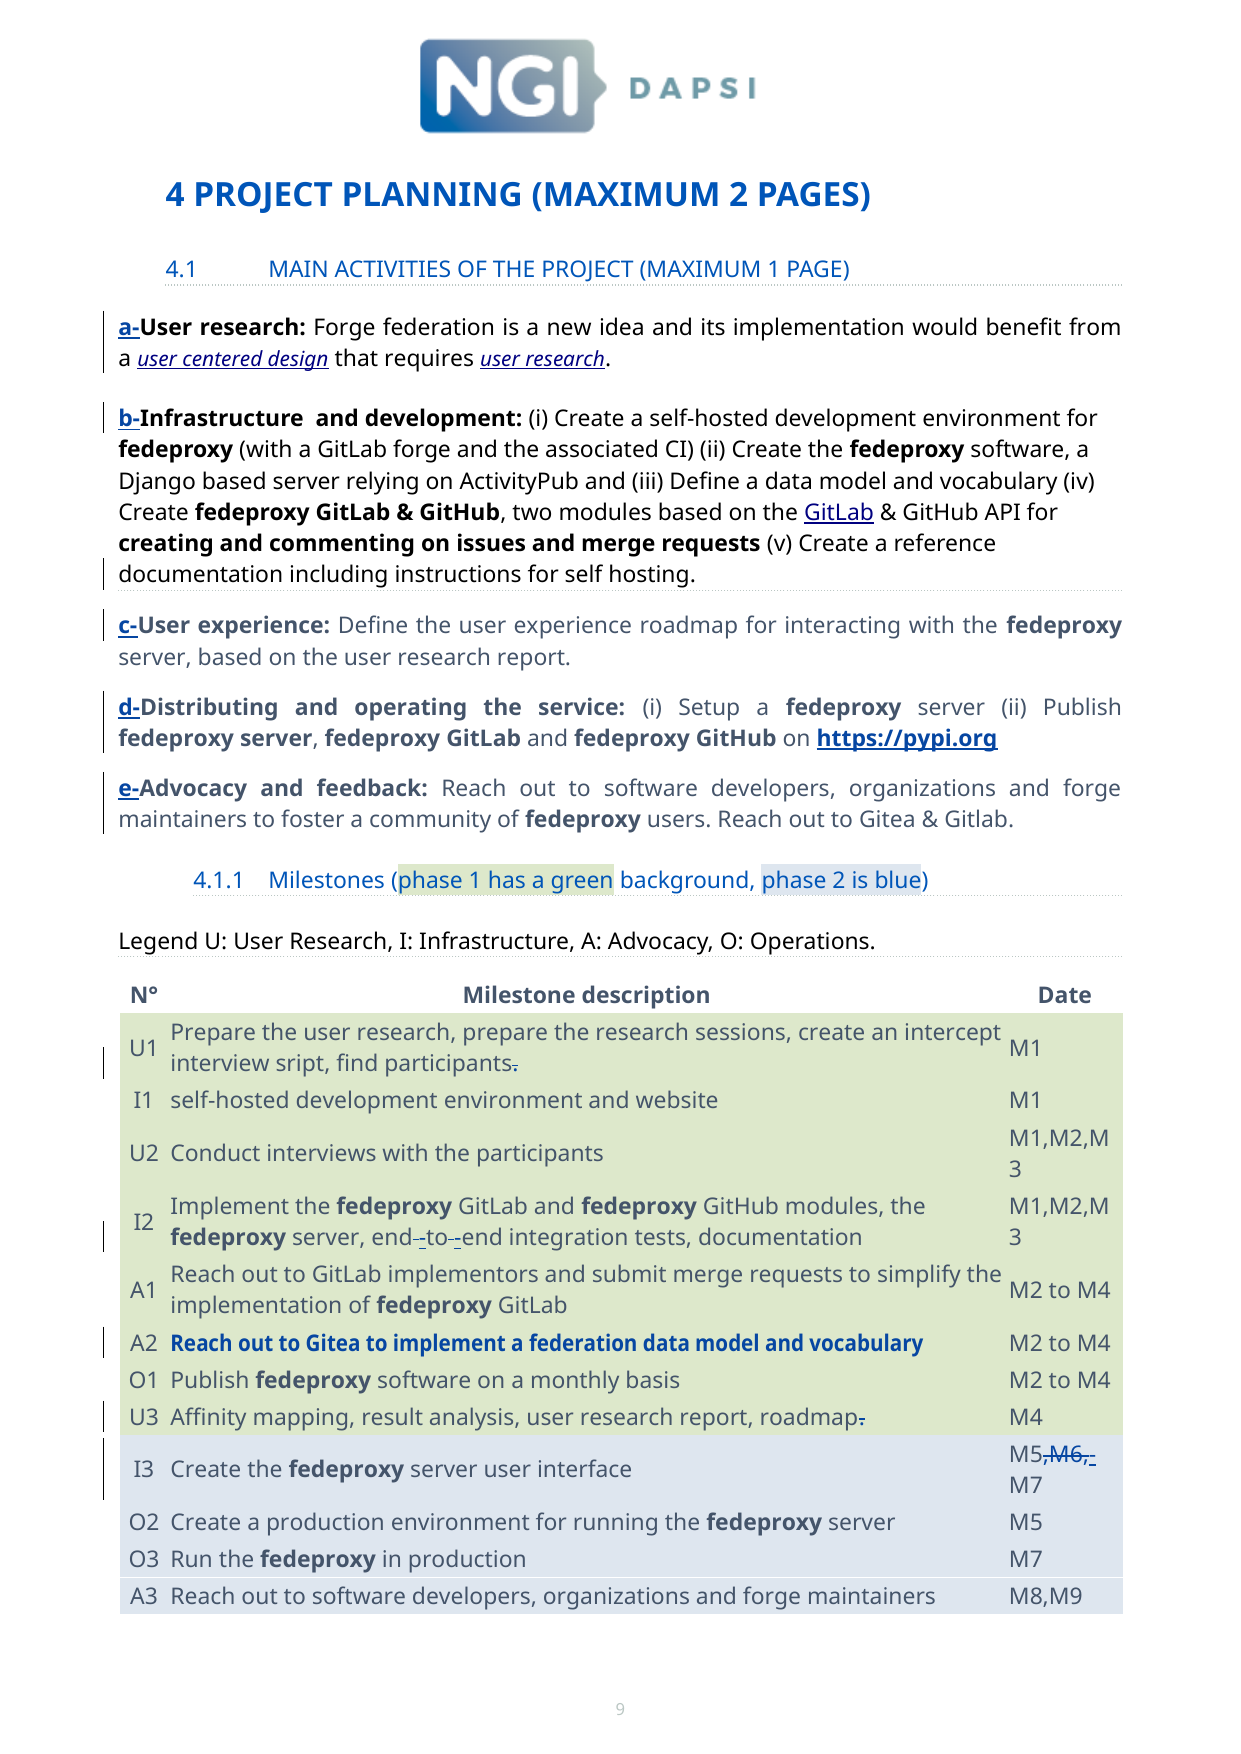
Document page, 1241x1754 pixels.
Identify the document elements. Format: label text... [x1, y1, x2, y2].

table_cell M5 [1006, 1503, 1123, 1540]
table_cell M2 to M4 [1006, 1324, 1123, 1361]
subtitle Main activities of the project (maximum 1 page) [165, 253, 1122, 286]
table_cell M5-M7 [1006, 1435, 1123, 1503]
subtitle Project planning (maximum 2 pages) [165, 170, 1122, 216]
subtitle b-Infrastructure and development: (i) Create a self-hosted development environment for fedeproxy (with a GitLab forge and the associated CI) (ii) Create the fedeproxy software, a Django based server relying on ActivityPub and (iii) Define a data model and vocabulary (iv) Create fedeproxy GitLab & GitHub, two modules based on the GitLab & GitHub API for creating and commenting on issues and merge requests (v) Create a reference documentation including instructions for self hosting. [118, 402, 1122, 591]
table_cell Create the fedeproxy server user interface [167, 1435, 1006, 1503]
text a-User research: Forge federation is a new idea and its implementation would benefit from a user centered design that requires user research. [118, 311, 1122, 373]
table_cell M4 [1006, 1398, 1123, 1435]
table_cell M1 [1006, 1013, 1123, 1082]
table_cell M1,M2,M3 [1006, 1187, 1123, 1255]
text e-Advocacy and feedback: Reach out to software developers, organizations and forge maintainers to foster a community of fedeproxy users. Reach out to Gitea & Gitlab. [118, 772, 1122, 834]
subtitle Legend U: User Research, I: Infrastructure, A: Advocacy, O: Operations. [118, 925, 1122, 957]
table_cell Implement the fedeproxy GitLab and fedeproxy GitHub modules, the fedeproxy server, end-to-end integration tests, documentation [167, 1187, 1006, 1255]
table_cell Reach out to software developers, organizations and forge maintainers [167, 1578, 1006, 1614]
subtitle Milestones (phase 1 has a green background, phase 2 is blue) [193, 864, 1122, 896]
table_cell Prepare the user research, prepare the research sessions, create an intercept interview sript, find participants [167, 1013, 1006, 1082]
table_cell M1 [1006, 1082, 1123, 1119]
table_cell Run the fedeproxy in production [167, 1540, 1006, 1577]
table_cell O2 [120, 1503, 167, 1540]
table_cell O3 [120, 1540, 167, 1577]
table_cell Reach out to GitLab implementors and submit merge requests to simplify the implementation of fedeproxy GitLab [167, 1255, 1006, 1324]
table_cell self-hosted development environment and website [167, 1082, 1006, 1119]
table_cell M2 to M4 [1006, 1255, 1123, 1324]
table_cell M1,M2,M3 [1006, 1119, 1123, 1187]
table_cell Conduct interviews with the participants [167, 1119, 1006, 1187]
table_cell M2 to M4 [1006, 1361, 1123, 1398]
table_cell Affinity mapping, result analysis, user research report, roadmap [167, 1398, 1006, 1435]
table_header Date [1006, 976, 1123, 1013]
table_cell Publish fedeproxy software on a monthly basis [167, 1361, 1006, 1398]
table_cell I2 [120, 1187, 167, 1255]
table_cell O1 [120, 1361, 167, 1398]
table_cell M7 [1006, 1540, 1123, 1577]
table_cell A3 [120, 1578, 167, 1614]
text c-User experience: Define the user experience roadmap for interacting with the fedeproxy server, based on the user research report. [118, 609, 1122, 672]
table_cell Create a production environment for running the fedeproxy server [167, 1503, 1006, 1540]
table_header N° [120, 976, 167, 1013]
table_cell M8,M9 [1006, 1578, 1123, 1614]
table_cell A1 [120, 1255, 167, 1324]
table_header Milestone description [167, 976, 1006, 1013]
table_cell U1 [120, 1013, 167, 1082]
table_cell A2 [120, 1324, 167, 1361]
picture [389, 35, 787, 144]
table_cell U3 [120, 1398, 167, 1435]
table_cell I3 [120, 1435, 167, 1503]
table_cell Reach out to Gitea to implement a federation data model and vocabulary [167, 1324, 1006, 1361]
text d-Distributing and operating the service: (i) Setup a fedeproxy server (ii) Publish fedeproxy server, fedeproxy GitLab and fedeproxy GitHub on https://pypi.org [118, 691, 1122, 753]
table_cell I1 [120, 1082, 167, 1119]
table_cell U2 [120, 1119, 167, 1187]
